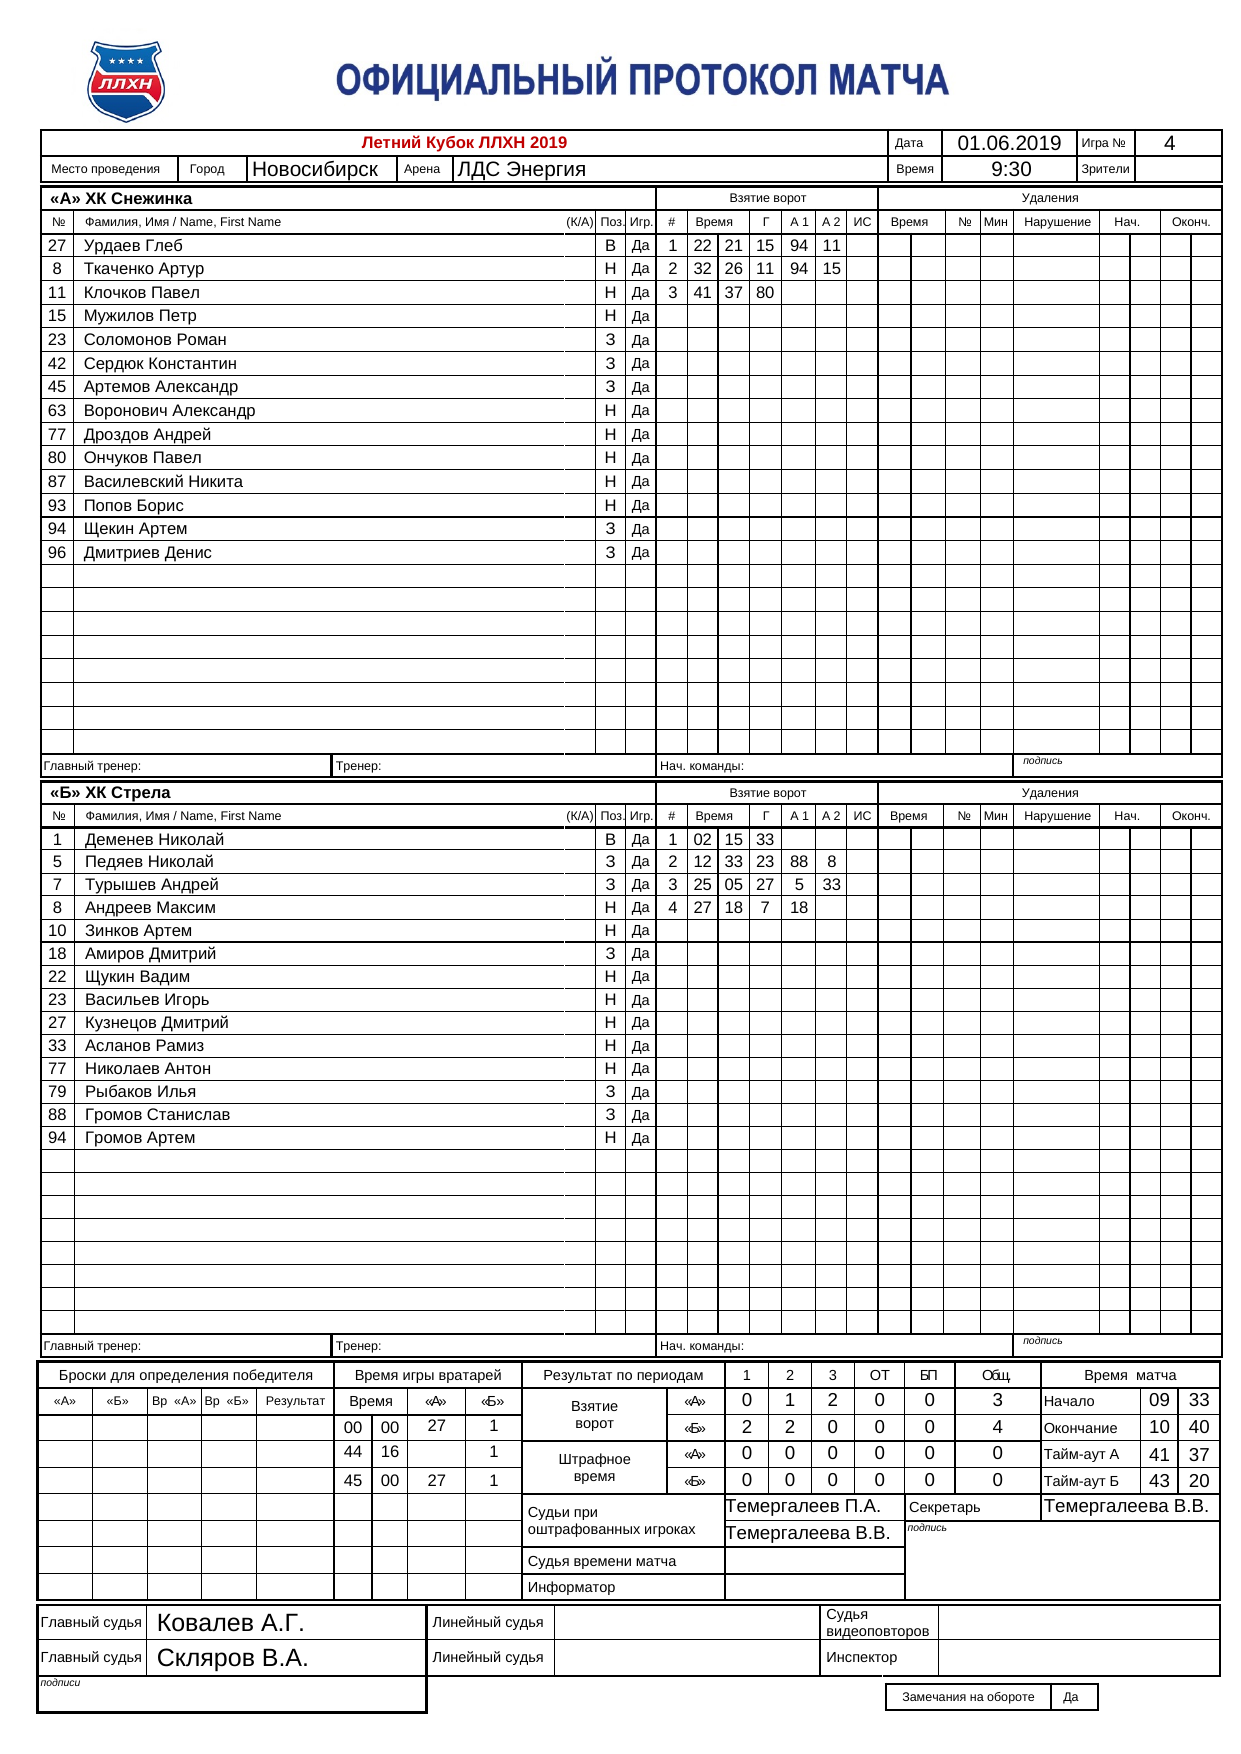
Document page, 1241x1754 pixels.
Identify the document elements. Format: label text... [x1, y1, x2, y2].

table_cell [912, 989, 943, 1011]
table_cell [719, 1150, 749, 1172]
table_cell Да [626, 446, 655, 469]
table_cell [565, 966, 595, 987]
table_cell [657, 1242, 687, 1264]
table_cell Н [596, 1127, 625, 1149]
table_cell [726, 1548, 904, 1573]
table_cell [657, 470, 687, 493]
table_cell [1131, 1081, 1160, 1103]
table_header Удаления [879, 783, 1221, 803]
table_cell [596, 1242, 625, 1264]
table_cell 9:30 [943, 157, 1076, 181]
table_cell [565, 494, 595, 516]
table_cell [1192, 683, 1221, 706]
table_cell [74, 612, 564, 634]
table_cell [1192, 989, 1221, 1011]
table_cell Васильев Игорь [75, 989, 564, 1011]
table_cell Щекин Артем [74, 518, 564, 540]
table_cell № [42, 805, 74, 826]
table_cell 27 [750, 874, 781, 895]
table_cell [847, 541, 877, 564]
table_cell Н [596, 446, 625, 469]
table_cell [1192, 1288, 1221, 1310]
table_cell [719, 1242, 749, 1264]
table_cell [847, 943, 877, 964]
table_cell [1192, 850, 1221, 872]
table_cell [946, 305, 980, 327]
table_cell [565, 541, 595, 564]
table_cell [782, 565, 815, 587]
table_cell [750, 920, 781, 941]
table_cell [1014, 1081, 1099, 1103]
table_cell [879, 1242, 910, 1264]
table_cell [688, 1242, 717, 1264]
table_cell [1192, 518, 1221, 540]
table_header «А» ХК Снежинка [42, 188, 655, 209]
table_cell [1131, 352, 1160, 374]
table_cell [912, 541, 945, 564]
table_cell [75, 1196, 564, 1218]
table_cell [847, 470, 877, 493]
table_cell Да [626, 470, 655, 493]
table_cell [1100, 989, 1129, 1011]
table_cell [847, 1127, 877, 1149]
table_cell [944, 1081, 980, 1103]
table_cell [946, 281, 980, 303]
table_cell [816, 1058, 846, 1079]
table_cell № [944, 805, 980, 826]
table_cell [42, 707, 73, 729]
table_cell [719, 1173, 749, 1195]
table_cell [335, 1494, 371, 1520]
table_cell Судья времени матча [523, 1548, 724, 1573]
table_cell [719, 1311, 749, 1333]
table_cell [1014, 1196, 1099, 1218]
table_cell 12 [688, 850, 717, 872]
table_cell [847, 305, 877, 327]
table_cell [719, 1127, 749, 1149]
table_cell [879, 588, 910, 611]
table_cell Да [626, 494, 655, 516]
table_cell [1161, 494, 1190, 516]
table_cell [1161, 1173, 1190, 1195]
table_cell [944, 966, 980, 987]
table_cell [816, 1081, 846, 1103]
table_cell [93, 1574, 147, 1599]
table_cell [912, 659, 945, 682]
table_cell [74, 707, 564, 729]
table_cell [688, 518, 717, 540]
table_cell [657, 1173, 687, 1195]
table_cell [782, 305, 815, 327]
table_cell № [42, 211, 73, 233]
table_cell [981, 1219, 1013, 1241]
table_cell [847, 1081, 877, 1103]
table_cell [879, 352, 910, 374]
table_cell [946, 328, 980, 351]
table_cell [657, 989, 687, 1011]
table_cell Да [626, 328, 655, 351]
table_cell [1014, 1311, 1099, 1333]
table_cell [944, 1058, 980, 1079]
table_cell [1014, 659, 1099, 682]
table_cell 0 [726, 1442, 768, 1467]
table_cell [847, 399, 877, 422]
table_cell [879, 399, 910, 422]
table_cell [657, 1150, 687, 1172]
table_cell [657, 1219, 687, 1241]
table_cell 0 [769, 1468, 811, 1493]
table_cell [912, 943, 943, 964]
table_cell [719, 423, 749, 445]
table_cell [626, 707, 655, 729]
table_cell [1192, 257, 1221, 280]
table_cell 79 [42, 1081, 74, 1103]
table_cell 33 [1179, 1389, 1219, 1413]
table_cell [1014, 730, 1099, 753]
table_cell [782, 470, 815, 493]
table_cell [1161, 1311, 1190, 1333]
table_cell [1131, 328, 1160, 351]
table_cell Да [626, 874, 655, 895]
table_cell 1 [769, 1389, 811, 1413]
table_cell 23 [42, 328, 73, 351]
table_cell 4 [956, 1415, 1040, 1440]
table_cell 32 [688, 257, 717, 280]
table_cell [944, 1196, 980, 1218]
table_cell [847, 683, 877, 706]
table_cell Дмитриев Денис [74, 541, 564, 564]
table_cell [42, 612, 73, 634]
table_cell [1192, 829, 1221, 849]
table_cell [1131, 1150, 1160, 1172]
table_cell [39, 1441, 92, 1467]
table_cell [1192, 636, 1221, 658]
table_cell [1100, 257, 1129, 280]
table_cell [688, 1127, 717, 1149]
table_cell [596, 588, 625, 611]
table_cell [912, 1196, 943, 1218]
table_cell [1131, 446, 1160, 469]
table_cell [626, 1173, 655, 1195]
table_cell [816, 1288, 846, 1310]
table_cell [466, 1547, 521, 1573]
table_cell [42, 588, 73, 611]
table_cell 18 [42, 943, 74, 964]
table_cell 93 [42, 494, 73, 516]
table_cell [981, 1288, 1013, 1310]
table_cell [981, 989, 1013, 1011]
table_cell Да [626, 829, 655, 849]
table_cell [1131, 1242, 1160, 1264]
table_cell Мин [981, 211, 1013, 233]
table_cell [750, 1150, 781, 1172]
table_cell [981, 399, 1013, 422]
table_cell [1192, 1265, 1221, 1287]
table_cell [912, 850, 943, 872]
table_cell [657, 1288, 687, 1310]
table_cell [719, 636, 749, 658]
table_cell [981, 470, 1013, 493]
table_cell [1161, 423, 1190, 445]
table_cell [657, 659, 687, 682]
table_cell 94 [782, 235, 815, 256]
table_cell [981, 874, 1013, 895]
table_cell Игр. [626, 211, 655, 233]
table_cell [879, 943, 910, 964]
table_cell [148, 1547, 201, 1573]
table_cell [1131, 874, 1160, 895]
table_cell Соломонов Роман [74, 328, 564, 351]
table_cell [1131, 989, 1160, 1011]
table_cell [1100, 541, 1129, 564]
table_cell [565, 423, 595, 445]
table_cell [1100, 235, 1129, 256]
table_cell [688, 352, 717, 374]
table_cell [912, 423, 945, 445]
table_cell [1014, 707, 1099, 729]
table_cell [657, 1058, 687, 1079]
table_cell [847, 1265, 877, 1287]
table_cell [981, 1081, 1013, 1103]
table_cell 7 [42, 874, 74, 895]
table_cell 00 [373, 1416, 407, 1440]
table_cell 21 [719, 235, 749, 256]
table_cell [1100, 1012, 1129, 1033]
table_cell [782, 352, 815, 374]
table_cell [816, 470, 846, 493]
table_cell 1 [466, 1416, 521, 1440]
table_cell [912, 1242, 943, 1264]
table_cell [912, 305, 945, 327]
table_cell [596, 659, 625, 682]
table_cell 0 [905, 1389, 954, 1413]
table_cell [981, 1127, 1013, 1149]
table_cell [981, 1035, 1013, 1057]
table_cell [1131, 305, 1160, 327]
table_cell [847, 1219, 877, 1241]
table_cell Да [626, 850, 655, 872]
table_cell [1161, 943, 1190, 964]
table_cell [750, 1265, 781, 1287]
table_cell [1131, 636, 1160, 658]
table_cell [1100, 1150, 1129, 1172]
table_cell 27 [42, 1012, 74, 1033]
table_cell З [596, 850, 625, 872]
table_cell [782, 1012, 815, 1033]
table_cell [1100, 1081, 1129, 1103]
table_cell [657, 966, 687, 987]
table_cell [565, 376, 595, 398]
table_cell [719, 943, 749, 964]
table_cell [1161, 966, 1190, 987]
table_cell [39, 1521, 92, 1546]
table_cell [879, 683, 910, 706]
table_cell «Б » [466, 1389, 521, 1413]
table_cell [1014, 1265, 1099, 1287]
table_cell Оконч. [1161, 805, 1221, 826]
table_cell 2 [657, 257, 687, 280]
table_cell [555, 1606, 819, 1639]
table_cell [750, 1173, 781, 1195]
table_cell [946, 494, 980, 516]
table_cell [782, 518, 815, 540]
table_cell [1131, 281, 1160, 303]
table_cell [946, 446, 980, 469]
table_cell [1192, 966, 1221, 987]
table_cell [565, 235, 595, 256]
table_cell [408, 1574, 465, 1599]
table_cell [1192, 1104, 1221, 1126]
table_cell [1014, 1012, 1099, 1033]
table_cell 37 [1179, 1441, 1219, 1467]
table_cell [750, 1035, 781, 1057]
table_cell Штрафное время [523, 1442, 666, 1493]
table_cell [408, 1494, 465, 1520]
table_cell [1161, 683, 1190, 706]
table_cell [1014, 352, 1099, 374]
table_cell Н [596, 470, 625, 493]
table_cell [565, 257, 595, 280]
table_cell [782, 1288, 815, 1310]
table_cell [847, 494, 877, 516]
table_cell [657, 707, 687, 729]
table_cell [981, 659, 1013, 682]
table_cell [1161, 1104, 1190, 1126]
table_cell [1014, 1035, 1099, 1057]
table_cell [626, 1288, 655, 1310]
table_cell [847, 1288, 877, 1310]
table_cell [93, 1416, 147, 1440]
table_cell [1131, 565, 1160, 587]
table_cell [148, 1574, 201, 1599]
table_cell [782, 399, 815, 422]
table_cell [847, 1196, 877, 1218]
table_cell [782, 494, 815, 516]
table_cell [981, 257, 1013, 280]
table_cell [879, 1035, 910, 1057]
table_cell Темергалеева В.В. [1042, 1495, 1219, 1520]
table_cell 94 [782, 257, 815, 280]
table_cell [944, 829, 980, 849]
table_cell Н [596, 257, 625, 280]
table_cell [912, 281, 945, 303]
table_cell 23 [42, 989, 74, 1011]
table_cell [39, 1494, 92, 1520]
table_cell [719, 1104, 749, 1126]
table_cell «А» [408, 1389, 465, 1413]
table_cell [657, 494, 687, 516]
table_cell [565, 470, 595, 493]
table_cell «А» [668, 1442, 724, 1467]
table_cell [981, 352, 1013, 374]
table_cell [1161, 518, 1190, 540]
table_cell Да [626, 1127, 655, 1149]
table_cell [750, 707, 781, 729]
table_cell [1100, 1035, 1129, 1057]
table_cell [981, 966, 1013, 987]
table_cell Сердюк Константин [74, 352, 564, 374]
table_cell 44 [335, 1441, 371, 1467]
table_cell [1161, 565, 1190, 587]
table_cell [75, 1150, 564, 1172]
table_header Время игры вратарей [335, 1363, 521, 1387]
table_cell [1192, 305, 1221, 327]
table_cell Да [626, 235, 655, 256]
table_cell [1131, 541, 1160, 564]
table_cell [816, 1150, 846, 1172]
table_cell Вр «Б» [202, 1389, 256, 1413]
table_cell [816, 281, 846, 303]
table_cell [847, 874, 877, 895]
table_cell [373, 1547, 407, 1573]
table_cell 3 [657, 874, 687, 895]
table_cell [782, 1173, 815, 1195]
table_cell [750, 730, 781, 753]
table_cell [782, 376, 815, 398]
table_cell 23 [750, 850, 781, 872]
table_cell 0 [812, 1468, 854, 1493]
table_cell подпись [906, 1522, 1219, 1599]
table_cell 45 [335, 1468, 371, 1493]
table_cell 1 [657, 829, 687, 849]
table_cell 33 [750, 829, 781, 849]
table_cell 15 [750, 235, 781, 256]
table_cell [565, 1127, 595, 1149]
table_cell 77 [42, 423, 73, 445]
table_cell [657, 636, 687, 658]
table_cell [946, 588, 980, 611]
table_cell «А» [39, 1389, 92, 1413]
picture [5, 28, 1179, 129]
table_cell [719, 588, 749, 611]
table_cell [981, 235, 1013, 256]
table_cell [944, 1173, 980, 1195]
table_cell [1014, 305, 1099, 327]
table_cell 0 [905, 1468, 954, 1493]
table_cell [719, 565, 749, 587]
table_cell [1100, 305, 1129, 327]
table_cell [981, 1012, 1013, 1033]
table_cell [981, 305, 1013, 327]
table_cell [75, 1219, 564, 1241]
table_cell [981, 446, 1013, 469]
table_cell [944, 1150, 980, 1172]
table_cell 16 [373, 1441, 407, 1467]
table_cell [39, 1468, 92, 1493]
table_cell [816, 1265, 846, 1287]
table_cell [750, 1127, 781, 1149]
table_cell [847, 423, 877, 445]
table_cell ЛДС Энергия [454, 157, 887, 181]
table_cell [1100, 446, 1129, 469]
table_cell [657, 399, 687, 422]
table_cell [688, 494, 717, 516]
table_cell [1161, 1265, 1190, 1287]
table_cell [719, 1035, 749, 1057]
table_cell [912, 920, 943, 941]
table_cell [719, 494, 749, 516]
table_cell [847, 850, 877, 872]
table_cell [148, 1468, 201, 1493]
table_cell [74, 636, 564, 658]
table_cell [912, 730, 945, 753]
table_cell [565, 850, 595, 872]
table_cell [596, 1173, 625, 1195]
table_cell [42, 1150, 74, 1172]
table_cell [1131, 730, 1160, 753]
table_cell Н [596, 989, 625, 1011]
table_cell [816, 683, 846, 706]
table_cell [1014, 518, 1099, 540]
table_cell 3 [956, 1389, 1040, 1413]
table_cell [946, 352, 980, 374]
table_cell [1014, 446, 1099, 469]
table_cell [565, 730, 595, 753]
table_cell [42, 683, 73, 706]
table_cell [879, 636, 910, 658]
table_cell [657, 730, 687, 753]
table_cell 20 [1179, 1468, 1219, 1493]
table_cell [782, 446, 815, 469]
table_cell [1100, 588, 1129, 611]
table_cell 0 [812, 1442, 854, 1467]
table_cell [626, 1150, 655, 1172]
table_cell [428, 1677, 882, 1711]
table_cell 10 [1141, 1415, 1177, 1440]
table_header Замечания на обороте [887, 1685, 1050, 1709]
table_header 1 [726, 1363, 768, 1387]
table_cell [1131, 376, 1160, 398]
table_header Броски для определения победителя [39, 1363, 333, 1387]
table_cell [1100, 1219, 1129, 1241]
table_cell [944, 850, 980, 872]
table_cell [1100, 1058, 1129, 1079]
table_cell [879, 1265, 910, 1287]
table_cell [782, 1081, 815, 1103]
table_cell [1161, 235, 1190, 256]
table_cell ИС [847, 805, 877, 826]
table_cell Игр. [626, 805, 655, 826]
table_cell [816, 352, 846, 374]
table_cell [626, 683, 655, 706]
table_cell Время [335, 1389, 407, 1413]
table_cell [816, 1219, 846, 1241]
table_cell [750, 1104, 781, 1126]
table_cell 0 [726, 1389, 768, 1413]
table_cell 87 [42, 470, 73, 493]
table_cell [782, 541, 815, 564]
table_cell [1192, 874, 1221, 895]
table_cell Да [626, 541, 655, 564]
table_cell [626, 636, 655, 658]
table_cell [626, 1265, 655, 1287]
table_cell [981, 423, 1013, 445]
table_cell [879, 896, 910, 918]
table_cell [42, 1173, 74, 1195]
table_cell Главный судья [39, 1606, 146, 1639]
table_cell [1100, 1104, 1129, 1126]
table_cell [202, 1521, 256, 1546]
table_cell [847, 588, 877, 611]
table_cell [1192, 1058, 1221, 1079]
table_cell # [657, 211, 687, 233]
table_cell [93, 1547, 147, 1573]
table_cell [981, 612, 1013, 634]
table_cell [688, 730, 717, 753]
table_cell [981, 281, 1013, 303]
table_cell [565, 281, 595, 303]
table_cell [879, 1012, 910, 1033]
table_cell [1161, 352, 1190, 374]
table_cell [626, 612, 655, 634]
table_cell [782, 1150, 815, 1172]
table_cell [847, 446, 877, 469]
table_cell 1 [42, 829, 74, 849]
table_cell [1192, 1242, 1221, 1264]
table_cell [1131, 707, 1160, 729]
table_cell [944, 1288, 980, 1310]
table_cell [912, 829, 943, 849]
table_cell [565, 989, 595, 1011]
table_cell Артемов Александр [74, 376, 564, 398]
table_cell «Б» [668, 1415, 724, 1440]
table_cell Громов Станислав [75, 1104, 564, 1126]
table_cell [688, 1104, 717, 1126]
table_cell [565, 399, 595, 422]
table_cell З [596, 541, 625, 564]
table_cell Г [750, 805, 781, 826]
table_cell [946, 612, 980, 634]
table_cell Да [626, 352, 655, 374]
table_cell Инспектор [821, 1640, 938, 1675]
table_cell [912, 1288, 943, 1310]
table_cell [816, 541, 846, 564]
table_cell 1 [466, 1468, 521, 1493]
table_cell [879, 1173, 910, 1195]
table_cell [1100, 1127, 1129, 1149]
table_cell [912, 494, 945, 516]
table_cell [1100, 920, 1129, 941]
table_cell [782, 943, 815, 964]
table_cell [816, 328, 846, 351]
table_cell [750, 989, 781, 1011]
table_cell [373, 1521, 407, 1546]
table_cell [816, 565, 846, 587]
table_cell [1192, 281, 1221, 303]
table_cell [912, 1150, 943, 1172]
table_cell [782, 966, 815, 987]
table_cell 0 [726, 1468, 768, 1493]
table_cell [596, 1288, 625, 1310]
table_cell Да [626, 920, 655, 941]
table_cell [1161, 896, 1190, 918]
table_cell [1014, 1150, 1099, 1172]
table_cell [1014, 636, 1099, 658]
table_cell [944, 989, 980, 1011]
table_cell [688, 470, 717, 493]
table_cell [879, 829, 910, 849]
table_header «Б» ХК Стрела [42, 783, 655, 803]
table_cell [816, 659, 846, 682]
table_cell [939, 1606, 1219, 1639]
table_cell [946, 565, 980, 587]
table_cell [565, 612, 595, 634]
table_cell [816, 612, 846, 634]
table_cell [750, 1219, 781, 1241]
table_cell [1131, 1288, 1160, 1310]
table_cell [1161, 281, 1190, 303]
table_cell [847, 896, 877, 918]
table_cell [1100, 683, 1129, 706]
table_cell [1192, 1127, 1221, 1149]
table_cell [782, 683, 815, 706]
table_cell [1161, 659, 1190, 682]
table_cell [847, 659, 877, 682]
table_cell [565, 1058, 595, 1079]
table_cell [946, 541, 980, 564]
table_cell [1014, 683, 1099, 706]
table_cell [565, 829, 595, 849]
table_cell Время [879, 211, 945, 233]
table_cell [565, 1219, 595, 1241]
table_cell 27 [408, 1468, 465, 1493]
table_cell Г [750, 211, 781, 233]
table_cell [1131, 399, 1160, 422]
table_cell [816, 446, 846, 469]
table_cell [1100, 328, 1129, 351]
table_cell Время [688, 211, 749, 233]
table_cell [1014, 470, 1099, 493]
table_cell [879, 1288, 910, 1310]
table_cell [1161, 446, 1190, 469]
table_cell [688, 565, 717, 587]
table_cell [657, 612, 687, 634]
table_cell [750, 1288, 781, 1310]
table_cell [75, 1173, 564, 1195]
table_cell [879, 989, 910, 1011]
table_cell 94 [42, 518, 73, 540]
table_cell [782, 1242, 815, 1264]
table_cell [816, 730, 846, 753]
table_cell «А» [668, 1389, 724, 1413]
table_cell [946, 659, 980, 682]
table_cell [816, 966, 846, 987]
table_cell [1192, 1196, 1221, 1218]
table_cell [847, 281, 877, 303]
table_cell [688, 446, 717, 469]
table_cell 0 [956, 1442, 1040, 1467]
table_cell Да [626, 281, 655, 303]
table_cell [879, 874, 910, 895]
table_cell [1131, 470, 1160, 493]
table_cell [847, 730, 877, 753]
table_cell [847, 1150, 877, 1172]
table_cell Нарушение [1014, 211, 1099, 233]
table_cell [944, 1035, 980, 1057]
table_header Взятие ворот [657, 783, 877, 803]
table_cell [42, 1311, 74, 1333]
table_cell № [946, 211, 980, 233]
table_cell 11 [42, 281, 73, 303]
table_cell Место проведения [42, 157, 177, 181]
table_cell [750, 541, 781, 564]
table_cell [1100, 850, 1129, 872]
table_cell [657, 518, 687, 540]
table_cell [93, 1521, 147, 1546]
table_cell [596, 636, 625, 658]
table_cell «Б» [93, 1389, 147, 1413]
table_cell [1100, 470, 1129, 493]
table_cell [657, 1081, 687, 1103]
table_cell [688, 1173, 717, 1195]
table_cell 80 [42, 446, 73, 469]
table_cell [1100, 1311, 1129, 1333]
table_cell [939, 1640, 1219, 1675]
table_cell [657, 376, 687, 398]
table_cell Клочков Павел [74, 281, 564, 303]
table_cell [750, 1242, 781, 1264]
table_cell [657, 541, 687, 564]
table_cell [912, 612, 945, 634]
table_cell [847, 636, 877, 658]
table_cell [408, 1441, 465, 1467]
table_cell [719, 1265, 749, 1287]
table_cell [657, 565, 687, 587]
table_cell [373, 1574, 407, 1599]
table_cell [1192, 588, 1221, 611]
table_cell [782, 1104, 815, 1126]
table_cell Нач. [1100, 211, 1160, 233]
table_cell [1192, 1035, 1221, 1057]
table_cell 15 [816, 257, 846, 280]
table_cell Нарушение [1014, 805, 1099, 826]
table_cell [1192, 399, 1221, 422]
table_cell 1 [657, 235, 687, 256]
table_cell [912, 1104, 943, 1126]
table_cell Педяев Николай [75, 850, 564, 872]
table_cell [944, 943, 980, 964]
table_cell [1192, 1173, 1221, 1195]
table_cell 00 [373, 1468, 407, 1493]
table_cell [816, 494, 846, 516]
table_cell [657, 1311, 687, 1333]
table_cell [373, 1494, 407, 1520]
table_cell [912, 1311, 943, 1333]
table_cell [912, 588, 945, 611]
table_cell [565, 1288, 595, 1310]
table_cell [657, 1012, 687, 1033]
table_cell [816, 707, 846, 729]
table_cell [1100, 423, 1129, 445]
table_cell Ончуков Павел [74, 446, 564, 469]
table_cell [782, 1035, 815, 1057]
table_cell [257, 1468, 333, 1493]
table_cell [750, 636, 781, 658]
table_cell Н [596, 281, 625, 303]
table_cell Фамилия, Имя / Name, First Name [74, 211, 565, 233]
table_cell [912, 1173, 943, 1195]
table_cell [1131, 1311, 1160, 1333]
table_cell [719, 1058, 749, 1079]
table_cell [1131, 1035, 1160, 1057]
table_cell [688, 1081, 717, 1103]
table_cell [912, 399, 945, 422]
table_cell [93, 1494, 147, 1520]
table_cell [847, 989, 877, 1011]
table_cell [816, 896, 846, 918]
table_cell 77 [42, 1058, 74, 1079]
table_cell [688, 707, 717, 729]
table_cell [847, 707, 877, 729]
table_cell [688, 659, 717, 682]
table_cell [1100, 966, 1129, 987]
table_cell Скляров В.А. [147, 1640, 425, 1675]
table_cell [555, 1640, 819, 1675]
table_cell [719, 518, 749, 540]
table_cell Нач. команды: [657, 1335, 1012, 1356]
table_cell [912, 376, 945, 398]
table_cell [847, 920, 877, 941]
table_cell [847, 257, 877, 280]
table_cell [1192, 470, 1221, 493]
table_cell Поз. [596, 805, 625, 826]
table_cell Да [626, 1081, 655, 1103]
table_cell [1161, 1288, 1190, 1310]
table_cell Асланов Рамиз [75, 1035, 564, 1057]
table_cell [981, 1265, 1013, 1287]
table_cell [1131, 920, 1160, 941]
table_cell [1192, 659, 1221, 682]
table_cell [93, 1468, 147, 1493]
table_cell Время [688, 805, 749, 826]
table_cell [912, 328, 945, 351]
table_cell [719, 659, 749, 682]
table_cell [626, 588, 655, 611]
table_cell [1161, 541, 1190, 564]
table_cell 27 [688, 896, 717, 918]
table_cell 37 [719, 281, 749, 303]
table_cell [202, 1468, 256, 1493]
table_cell [879, 1219, 910, 1241]
table_cell [565, 565, 595, 587]
table_cell [1192, 541, 1221, 564]
table_header Удаления [879, 188, 1221, 209]
table_cell [42, 730, 73, 753]
table_cell [1014, 1242, 1099, 1264]
table_cell [750, 943, 781, 964]
table_cell [1014, 989, 1099, 1011]
table_cell [1192, 920, 1221, 941]
table_cell [981, 943, 1013, 964]
table_cell Главный тренер: [42, 755, 330, 776]
table_cell В [596, 235, 625, 256]
table_cell [719, 730, 749, 753]
table_cell [912, 1081, 943, 1103]
table_cell [1192, 446, 1221, 469]
table_cell [202, 1547, 256, 1573]
table_cell [981, 896, 1013, 918]
table_cell Воронович Александр [74, 399, 564, 422]
table_cell [912, 470, 945, 493]
table_cell [1192, 896, 1221, 918]
table_cell [879, 305, 910, 327]
table_cell [1014, 874, 1099, 895]
table_cell 88 [42, 1104, 74, 1126]
table_cell [1014, 257, 1099, 280]
table_cell [1100, 1288, 1129, 1310]
table_cell [879, 1311, 910, 1333]
table_cell [750, 683, 781, 706]
table_cell Тренер: [333, 1335, 655, 1356]
table_cell [1161, 1035, 1190, 1057]
table_cell [596, 1196, 625, 1218]
table_cell [1131, 896, 1160, 918]
table_cell [912, 896, 943, 918]
table_cell [726, 1575, 904, 1599]
table_cell 25 [688, 874, 717, 895]
table_cell [1100, 518, 1129, 540]
table_cell Да [626, 1035, 655, 1057]
table_cell [1014, 1127, 1099, 1149]
table_cell [565, 1104, 595, 1126]
table_cell [1161, 920, 1190, 941]
table_cell [565, 920, 595, 941]
table_cell 0 [855, 1442, 904, 1467]
table_cell Судья видеоповторов [821, 1606, 938, 1639]
table_header ОТ [855, 1363, 904, 1387]
table_cell [1100, 494, 1129, 516]
table_cell [42, 636, 73, 658]
table_cell Окончание [1042, 1415, 1140, 1440]
table_cell [1161, 874, 1190, 895]
table_cell [879, 1150, 910, 1172]
table_cell [879, 518, 910, 540]
table_cell [816, 1173, 846, 1195]
table_cell [782, 281, 815, 303]
table_cell [847, 235, 877, 256]
table_cell [879, 470, 910, 493]
table_cell 94 [42, 1127, 74, 1149]
table_cell [1014, 1104, 1099, 1126]
table_cell [1161, 399, 1190, 422]
table_cell [946, 376, 980, 398]
table_cell [879, 328, 910, 351]
table_cell [1161, 1058, 1190, 1079]
table_header Летний Кубок ЛЛХН 2019 [42, 131, 887, 155]
table_cell [42, 1196, 74, 1218]
table_cell [719, 612, 749, 634]
table_cell Да [626, 257, 655, 280]
table_cell [1192, 612, 1221, 634]
table_cell [596, 1265, 625, 1287]
table_cell 0 [855, 1389, 904, 1413]
table_cell [657, 446, 687, 469]
table_cell [946, 470, 980, 493]
table_cell [1192, 1311, 1221, 1333]
table_cell [1100, 1265, 1129, 1287]
table_cell [719, 328, 749, 351]
table_cell [750, 305, 781, 327]
table_cell [946, 518, 980, 540]
table_cell [688, 376, 717, 398]
table_cell [1100, 730, 1129, 753]
table_cell [782, 1127, 815, 1149]
table_cell [912, 1035, 943, 1057]
table_cell [596, 683, 625, 706]
table_cell [202, 1574, 256, 1599]
table_cell [1014, 1288, 1099, 1310]
table_cell 0 [855, 1415, 904, 1440]
table_cell [42, 1242, 74, 1264]
table_cell [657, 352, 687, 374]
table_cell [944, 1104, 980, 1126]
table_cell [912, 683, 945, 706]
table_cell [148, 1416, 201, 1440]
table_cell «Б» [668, 1468, 724, 1493]
table_cell [1131, 494, 1160, 516]
table_cell [847, 612, 877, 634]
table_cell [944, 1242, 980, 1264]
table_cell Амиров Дмитрий [75, 943, 564, 964]
table_cell [879, 1127, 910, 1149]
table_cell [257, 1494, 333, 1520]
table_cell 11 [750, 257, 781, 280]
table_cell [1100, 659, 1129, 682]
table_cell Нач. [1100, 805, 1160, 826]
table_cell [688, 1219, 717, 1241]
table_cell [816, 399, 846, 422]
table_cell Ткаченко Артур [74, 257, 564, 280]
table_cell [981, 1104, 1013, 1126]
table_cell Да [626, 399, 655, 422]
table_cell [657, 943, 687, 964]
table_cell [879, 707, 910, 729]
table_cell [1161, 612, 1190, 634]
table_cell [981, 588, 1013, 611]
table_cell [657, 1265, 687, 1287]
table_cell [1161, 850, 1190, 872]
table_cell [944, 1219, 980, 1241]
table_cell [1131, 588, 1160, 611]
table_header 4 [1136, 131, 1221, 155]
table_cell [719, 1219, 749, 1241]
table_cell Василевский Никита [74, 470, 564, 493]
table_cell [688, 1196, 717, 1218]
table_cell [847, 1058, 877, 1079]
table_cell [1014, 235, 1099, 256]
table_cell Н [596, 1012, 625, 1033]
table_cell [879, 494, 910, 516]
table_cell [816, 423, 846, 445]
table_cell Громов Артем [75, 1127, 564, 1149]
table_cell Да [626, 1104, 655, 1126]
table_cell [816, 1127, 846, 1149]
table_cell [1192, 494, 1221, 516]
table_cell Н [596, 920, 625, 941]
table_cell [565, 518, 595, 540]
table_cell [1014, 896, 1099, 918]
table_cell [816, 829, 846, 849]
table_cell [719, 1012, 749, 1033]
table_header 2 [769, 1363, 811, 1387]
table_cell [981, 376, 1013, 398]
table_cell [565, 1196, 595, 1218]
table_cell [1131, 257, 1160, 280]
table_cell [202, 1441, 256, 1467]
table_cell [946, 235, 980, 256]
table_cell [626, 730, 655, 753]
table_cell [688, 1265, 717, 1287]
table_cell [750, 1081, 781, 1103]
table_cell [847, 829, 877, 849]
table_cell [847, 1104, 877, 1126]
table_cell [565, 446, 595, 469]
table_cell [719, 352, 749, 374]
table_cell [596, 1219, 625, 1241]
table_cell Новосибирск [248, 157, 396, 181]
table_cell [879, 565, 910, 587]
table_cell [39, 1574, 92, 1599]
table_cell [688, 1311, 717, 1333]
table_cell [1161, 829, 1190, 849]
table_cell Н [596, 423, 625, 445]
table_cell 10 [42, 920, 74, 941]
table_cell [74, 659, 564, 682]
table_header Результат по периодам [523, 1363, 724, 1387]
table_cell [688, 683, 717, 706]
table_cell [719, 966, 749, 987]
table_cell Деменев Николай [75, 829, 564, 849]
table_cell Главный судья [39, 1640, 146, 1675]
table_cell [1131, 659, 1160, 682]
table_cell 40 [1179, 1415, 1219, 1440]
table_cell Арена [398, 157, 452, 181]
table_cell [719, 989, 749, 1011]
table_cell [1161, 1012, 1190, 1033]
table_cell [719, 541, 749, 564]
table_cell [565, 352, 595, 374]
table_cell [626, 1219, 655, 1241]
table_cell [1161, 1127, 1190, 1149]
table_cell [946, 636, 980, 658]
table_cell [946, 707, 980, 729]
table_cell Ковалев А.Г. [147, 1606, 425, 1639]
table_cell [1161, 1219, 1190, 1241]
table_cell [626, 1196, 655, 1218]
table_cell [688, 636, 717, 658]
table_cell 7 [750, 896, 781, 918]
table_cell [596, 1311, 625, 1333]
table_cell 63 [42, 399, 73, 422]
table_cell А 2 [816, 805, 846, 826]
table_cell [42, 1288, 74, 1310]
table_cell [879, 235, 910, 256]
table_cell [912, 518, 945, 540]
table_cell [565, 1173, 595, 1195]
table_cell [565, 707, 595, 729]
table_cell З [596, 1104, 625, 1126]
table_cell [981, 1058, 1013, 1079]
table_cell [782, 730, 815, 753]
table_cell [782, 659, 815, 682]
table_cell подпись [1014, 755, 1221, 776]
table_cell [1100, 1196, 1129, 1218]
table_cell 45 [42, 376, 73, 398]
table_cell Главный тренер: [42, 1335, 330, 1356]
table_cell [750, 1012, 781, 1033]
table_cell [782, 1196, 815, 1218]
table_cell [944, 874, 980, 895]
table_cell [1100, 636, 1129, 658]
table_cell [944, 920, 980, 941]
table_cell 33 [719, 850, 749, 872]
table_cell [626, 1311, 655, 1333]
table_cell [946, 730, 980, 753]
table_cell [596, 1150, 625, 1172]
table_cell [75, 1311, 564, 1333]
table_cell Темергалеева В.В. [726, 1521, 904, 1546]
table_cell [719, 920, 749, 941]
table_cell [981, 565, 1013, 587]
table_cell [1014, 829, 1099, 849]
table_cell [912, 1012, 943, 1033]
table_cell [879, 1104, 910, 1126]
table_cell подпись [1014, 1335, 1221, 1356]
table_cell [688, 1288, 717, 1310]
table_cell Темергалеев П.А. [726, 1495, 904, 1520]
table_cell [816, 588, 846, 611]
table_cell (К/А) [565, 805, 595, 826]
table_cell [816, 989, 846, 1011]
table_cell [750, 399, 781, 422]
table_cell 41 [1141, 1441, 1177, 1467]
table_cell [93, 1441, 147, 1467]
table_cell [257, 1441, 333, 1467]
table_cell [1131, 612, 1160, 634]
table_cell [879, 966, 910, 987]
table_cell [257, 1521, 333, 1546]
table_cell 27 [42, 235, 73, 256]
table_cell Н [596, 896, 625, 918]
table_cell [1161, 1081, 1190, 1103]
table_cell [816, 1035, 846, 1057]
table_cell [981, 1150, 1013, 1172]
table_cell [42, 1265, 74, 1287]
table_cell Н [596, 305, 625, 327]
table_cell [879, 612, 910, 634]
table_cell [750, 565, 781, 587]
table_cell [75, 1288, 564, 1310]
table_cell [1161, 730, 1190, 753]
table_cell [565, 683, 595, 706]
table_cell 0 [956, 1468, 1040, 1493]
table_cell [847, 376, 877, 398]
table_cell [1161, 588, 1190, 611]
table_cell [257, 1547, 333, 1573]
table_cell [466, 1521, 521, 1546]
table_cell [883, 1677, 1220, 1681]
table_cell [879, 659, 910, 682]
table_cell 22 [688, 235, 717, 256]
table_cell [1131, 850, 1160, 872]
table_cell [1192, 1219, 1221, 1241]
table_cell [565, 1081, 595, 1103]
table_cell [565, 896, 595, 918]
table_cell [596, 707, 625, 729]
table_cell [750, 966, 781, 987]
table_cell [981, 636, 1013, 658]
table_cell [750, 446, 781, 469]
table_cell 00 [335, 1416, 371, 1440]
table_cell [816, 636, 846, 658]
table_cell 5 [42, 850, 74, 872]
table_cell З [596, 518, 625, 540]
table_cell [879, 376, 910, 398]
table_cell [1131, 1265, 1160, 1287]
table_cell [1131, 423, 1160, 445]
table_cell [1100, 707, 1129, 729]
table_cell Время [879, 805, 943, 826]
table_cell [657, 305, 687, 327]
table_cell [1014, 281, 1099, 303]
table_cell В [596, 829, 625, 849]
table_cell [688, 423, 717, 445]
table_cell [257, 1416, 333, 1440]
table_cell Кузнецов Дмитрий [75, 1012, 564, 1033]
table_cell [1014, 920, 1099, 941]
table_cell [565, 305, 595, 327]
table_cell 8 [816, 850, 846, 872]
table_cell Время [889, 157, 941, 181]
table_cell Судьи при оштрафованных игроках [523, 1495, 724, 1546]
table_header Да [1052, 1685, 1097, 1709]
table_cell 3 [657, 281, 687, 303]
table_cell [1192, 328, 1221, 351]
table_cell [657, 1196, 687, 1218]
table_cell Да [626, 376, 655, 398]
table_cell [1161, 1196, 1190, 1218]
table_cell [946, 399, 980, 422]
table_cell [816, 920, 846, 941]
table_cell 18 [719, 896, 749, 918]
table_cell [1131, 943, 1160, 964]
table_cell Вр «А» [148, 1389, 201, 1413]
table_cell [1099, 1682, 1220, 1711]
table_cell [1100, 1173, 1129, 1195]
table_cell [1131, 235, 1160, 256]
table_cell [719, 305, 749, 327]
table_cell [1192, 423, 1221, 445]
table_cell [912, 1219, 943, 1241]
table_cell [408, 1547, 465, 1573]
table_header Игра № [1078, 131, 1134, 155]
table_cell Мин [981, 805, 1013, 826]
table_cell [847, 1012, 877, 1033]
table_cell Николаев Антон [75, 1058, 564, 1079]
table_cell А 1 [782, 805, 815, 826]
table_cell [912, 235, 945, 256]
table_cell [719, 376, 749, 398]
table_cell Начало [1042, 1389, 1140, 1413]
table_cell Да [626, 966, 655, 987]
table_cell [981, 328, 1013, 351]
table_cell Андреев Максим [75, 896, 564, 918]
table_cell Линейный судья [428, 1640, 554, 1675]
table_cell [750, 494, 781, 516]
table_cell [1014, 423, 1099, 445]
table_cell [688, 541, 717, 564]
table_cell Н [596, 399, 625, 422]
table_cell [946, 423, 980, 445]
table_cell [1100, 376, 1129, 398]
table_cell [565, 1265, 595, 1287]
table_cell [879, 423, 910, 445]
table_header 01.06.2019 [943, 131, 1076, 155]
table_cell [912, 352, 945, 374]
table_cell Н [596, 1035, 625, 1057]
table_cell [688, 1058, 717, 1079]
table_cell [847, 1173, 877, 1195]
table_cell [782, 707, 815, 729]
table_cell 0 [905, 1442, 954, 1467]
table_cell [750, 1311, 781, 1333]
table_cell Мужилов Петр [74, 305, 564, 327]
table_cell [981, 518, 1013, 540]
table_cell [782, 423, 815, 445]
table_cell [42, 1219, 74, 1241]
table_cell ИС [847, 211, 877, 233]
table_cell [1131, 1219, 1160, 1241]
table_cell [565, 1150, 595, 1172]
table_cell подписи [39, 1677, 425, 1711]
table_cell [944, 1012, 980, 1033]
table_cell [565, 874, 595, 895]
table_cell [688, 588, 717, 611]
table_cell [912, 707, 945, 729]
table_cell [981, 850, 1013, 872]
table_cell [981, 1196, 1013, 1218]
table_cell 05 [719, 874, 749, 895]
table_cell 09 [1141, 1389, 1177, 1413]
table_cell [719, 470, 749, 493]
table_cell Да [626, 423, 655, 445]
table_cell 27 [408, 1416, 465, 1440]
table_cell [847, 352, 877, 374]
table_cell [944, 1265, 980, 1287]
table_cell [750, 328, 781, 351]
table_cell [1131, 1127, 1160, 1149]
table_cell [565, 1311, 595, 1333]
table_cell [719, 1081, 749, 1103]
table_cell [657, 920, 687, 941]
table_cell [981, 1311, 1013, 1333]
table_cell [1014, 399, 1099, 422]
table_cell [782, 1311, 815, 1333]
table_cell 26 [719, 257, 749, 280]
table_cell [565, 588, 595, 611]
table_cell [1192, 943, 1221, 964]
table_cell [782, 989, 815, 1011]
table_cell [912, 446, 945, 469]
table_cell [657, 1127, 687, 1149]
table_cell Рыбаков Илья [75, 1081, 564, 1103]
table_cell [626, 659, 655, 682]
table_cell [912, 636, 945, 658]
table_cell [626, 565, 655, 587]
table_cell [1014, 1058, 1099, 1079]
table_cell 0 [855, 1468, 904, 1493]
table_cell [816, 518, 846, 540]
table_cell [39, 1416, 92, 1440]
table_cell [1014, 565, 1099, 587]
table_cell [1161, 636, 1190, 658]
table_cell Взятие ворот [523, 1389, 666, 1440]
table_cell [565, 636, 595, 658]
table_cell [257, 1574, 333, 1599]
table_cell [1014, 1173, 1099, 1195]
table_cell [565, 1242, 595, 1264]
table_cell [596, 565, 625, 587]
table_cell Фамилия, Имя / Name, First Name [75, 805, 565, 826]
table_cell [750, 376, 781, 398]
table_cell [782, 612, 815, 634]
table_cell Секретарь [906, 1495, 1040, 1520]
table_cell 0 [905, 1415, 954, 1440]
table_cell [1131, 829, 1160, 849]
table_cell [719, 1196, 749, 1218]
table_cell [1131, 518, 1160, 540]
table_cell [1100, 896, 1129, 918]
table_cell [1014, 943, 1099, 964]
table_cell [912, 565, 945, 587]
table_cell 0 [812, 1415, 854, 1440]
table_cell [688, 1012, 717, 1033]
table_cell [1100, 1242, 1129, 1264]
table_cell [148, 1494, 201, 1520]
table_cell [1100, 352, 1129, 374]
table_cell [879, 446, 910, 469]
table_cell 41 [688, 281, 717, 303]
table_cell [1014, 328, 1099, 351]
table_cell З [596, 376, 625, 398]
table_cell [1131, 1104, 1160, 1126]
table_cell [688, 1035, 717, 1057]
table_cell [750, 659, 781, 682]
table_cell [946, 683, 980, 706]
table_cell [879, 850, 910, 872]
table_cell [719, 446, 749, 469]
table_cell [1014, 588, 1099, 611]
table_cell [719, 399, 749, 422]
table_cell 43 [1141, 1468, 1177, 1493]
table_cell [1192, 707, 1221, 729]
table_cell [879, 920, 910, 941]
table_cell Тренер: [333, 755, 655, 776]
table_cell 22 [42, 966, 74, 987]
table_cell А 1 [782, 211, 815, 233]
table_cell [1014, 376, 1099, 398]
table_cell [847, 518, 877, 540]
table_cell [688, 966, 717, 987]
table_cell [1192, 1081, 1221, 1103]
table_cell Урдаев Глеб [74, 235, 564, 256]
table_header Дата [889, 131, 941, 155]
table_cell [1161, 470, 1190, 493]
table_cell 11 [816, 235, 846, 256]
table_cell [565, 1012, 595, 1033]
table_cell [879, 1081, 910, 1103]
table_cell Да [626, 989, 655, 1011]
table_cell Попов Борис [74, 494, 564, 516]
table_cell # [657, 805, 687, 826]
table_cell [688, 989, 717, 1011]
table_cell 96 [42, 541, 73, 564]
table_cell [750, 352, 781, 374]
table_cell [1100, 943, 1129, 964]
table_cell А 2 [816, 211, 846, 233]
table_cell [74, 730, 564, 753]
table_cell [750, 1196, 781, 1218]
table_cell [944, 1311, 980, 1333]
table_cell [202, 1416, 256, 1440]
table_cell [782, 1058, 815, 1079]
table_cell [981, 1242, 1013, 1264]
table_cell З [596, 943, 625, 964]
table_cell [1014, 966, 1099, 987]
table_cell Дроздов Андрей [74, 423, 564, 445]
table_cell [944, 896, 980, 918]
table_cell [847, 565, 877, 587]
table_cell [657, 683, 687, 706]
table_cell [565, 659, 595, 682]
table_cell [148, 1441, 201, 1467]
table_cell [1131, 1173, 1160, 1195]
table_cell [816, 1012, 846, 1033]
table_cell З [596, 874, 625, 895]
table_cell [688, 943, 717, 964]
table_cell [565, 943, 595, 964]
table_cell [816, 1104, 846, 1126]
table_cell Город [179, 157, 246, 181]
table_cell [719, 683, 749, 706]
table_cell Н [596, 1058, 625, 1079]
table_cell Зинков Артем [75, 920, 564, 941]
table_cell [1161, 305, 1190, 327]
table_cell 2 [812, 1389, 854, 1413]
table_cell [1014, 850, 1099, 872]
table_cell [688, 399, 717, 422]
table_cell [719, 707, 749, 729]
table_cell [1161, 376, 1190, 398]
table_cell [688, 305, 717, 327]
table_cell 2 [726, 1415, 768, 1440]
table_cell [657, 328, 687, 351]
table_cell [657, 1035, 687, 1057]
table_cell [657, 1104, 687, 1126]
table_cell [565, 1035, 595, 1057]
table_cell [657, 423, 687, 445]
table_cell 2 [769, 1415, 811, 1440]
table_cell 15 [719, 829, 749, 849]
table_cell [750, 423, 781, 445]
table_cell [782, 588, 815, 611]
table_cell 80 [750, 281, 781, 303]
table_cell [782, 1219, 815, 1241]
table_cell [1131, 1012, 1160, 1033]
table_cell [626, 1242, 655, 1264]
table_cell Да [626, 1012, 655, 1033]
table_cell [565, 328, 595, 351]
table_cell 0 [769, 1442, 811, 1467]
table_cell [981, 730, 1013, 753]
table_cell [74, 588, 564, 611]
table_cell [42, 565, 73, 587]
table_cell [981, 829, 1013, 849]
table_cell [1192, 352, 1221, 374]
table_cell 42 [42, 352, 73, 374]
table_cell [847, 1242, 877, 1264]
table_cell [1100, 829, 1129, 849]
table_cell Да [626, 518, 655, 540]
table_cell 8 [42, 257, 73, 280]
table_cell З [596, 1081, 625, 1103]
table_cell Зрители [1078, 157, 1134, 181]
table_cell [879, 730, 910, 753]
table_cell 33 [42, 1035, 74, 1057]
table_cell [408, 1521, 465, 1546]
table_cell Да [626, 943, 655, 964]
table_cell [1131, 1196, 1160, 1218]
table_cell [335, 1547, 371, 1573]
table_cell [1131, 683, 1160, 706]
table_cell [1161, 1242, 1190, 1264]
table_cell [879, 1196, 910, 1218]
table_cell [879, 281, 910, 303]
table_cell Н [596, 966, 625, 987]
table_cell Н [596, 494, 625, 516]
table_cell [1161, 707, 1190, 729]
table_cell [719, 1288, 749, 1310]
table_header БП [905, 1363, 954, 1387]
table_cell 5 [782, 874, 815, 895]
table_cell [750, 470, 781, 493]
table_cell [1192, 235, 1221, 256]
table_cell [1161, 989, 1190, 1011]
table_cell [1192, 376, 1221, 398]
table_cell [1192, 565, 1221, 587]
table_cell [75, 1242, 564, 1264]
table_cell [688, 328, 717, 351]
table_cell [466, 1574, 521, 1599]
table_cell [596, 612, 625, 634]
table_cell Информатор [523, 1575, 724, 1599]
table_cell Щукин Вадим [75, 966, 564, 987]
table_cell [981, 541, 1013, 564]
table_cell [1100, 399, 1129, 422]
table_cell Оконч. [1161, 211, 1221, 233]
table_cell [782, 636, 815, 658]
table_cell [782, 920, 815, 941]
table_cell [1014, 494, 1099, 516]
table_cell [816, 305, 846, 327]
table_cell З [596, 328, 625, 351]
table_cell [981, 683, 1013, 706]
table_cell [912, 1058, 943, 1079]
table_cell [782, 829, 815, 849]
table_cell [912, 257, 945, 280]
table_cell 2 [657, 850, 687, 872]
table_cell [39, 1547, 92, 1573]
table_cell [335, 1574, 371, 1599]
table_header Взятие ворот [657, 188, 877, 209]
table_cell [1192, 1150, 1221, 1172]
table_cell (К/А) [565, 211, 595, 233]
table_cell [148, 1521, 201, 1546]
table_cell [912, 1127, 943, 1149]
table_cell [981, 920, 1013, 941]
table_cell [750, 1058, 781, 1079]
table_cell [946, 257, 980, 280]
table_cell [1131, 966, 1160, 987]
table_cell Да [626, 1058, 655, 1079]
table_cell Поз. [596, 211, 625, 233]
table_cell [74, 565, 564, 587]
table_cell [596, 730, 625, 753]
table_cell [1192, 730, 1221, 753]
table_cell [847, 328, 877, 351]
table_cell [1161, 1150, 1190, 1172]
table_cell [750, 588, 781, 611]
table_cell [816, 376, 846, 398]
table_cell Тайм-аут Б [1042, 1468, 1140, 1493]
table_cell [912, 874, 943, 895]
table_cell Тайм-аут А [1042, 1441, 1140, 1467]
table_cell [782, 1265, 815, 1287]
table_cell [879, 1058, 910, 1079]
table_cell Линейный судья [428, 1606, 554, 1639]
table_cell Нач. команды: [657, 755, 1012, 776]
table_cell [1014, 541, 1099, 564]
table_cell [782, 328, 815, 351]
table_cell [1100, 612, 1129, 634]
table_cell [1014, 1219, 1099, 1241]
table_cell [816, 1196, 846, 1218]
table_cell [657, 588, 687, 611]
table_cell [466, 1494, 521, 1520]
table_cell 88 [782, 850, 815, 872]
table_cell 8 [42, 896, 74, 918]
table_cell [816, 1311, 846, 1333]
table_cell [42, 659, 73, 682]
table_cell [879, 541, 910, 564]
table_cell Да [626, 896, 655, 918]
table_cell [847, 1311, 877, 1333]
table_cell [847, 1035, 877, 1057]
table_cell [75, 1265, 564, 1287]
table_cell [847, 966, 877, 987]
table_cell [688, 1150, 717, 1172]
table_cell [1100, 281, 1129, 303]
table_cell Результат [257, 1389, 333, 1413]
table_cell [688, 612, 717, 634]
table_cell [981, 707, 1013, 729]
table_cell [981, 494, 1013, 516]
table_cell Да [626, 305, 655, 327]
table_header 3 [812, 1363, 854, 1387]
table_cell 33 [816, 874, 846, 895]
table_cell [816, 1242, 846, 1264]
table_cell 18 [782, 896, 815, 918]
table_cell 1 [466, 1441, 521, 1467]
table_cell [1192, 1012, 1221, 1033]
table_cell [74, 683, 564, 706]
table_header Общ. [956, 1363, 1040, 1387]
table_cell [1100, 874, 1129, 895]
table_cell [750, 518, 781, 540]
table_cell [1100, 565, 1129, 587]
table_cell [912, 966, 943, 987]
table_cell [1161, 257, 1190, 280]
table_cell [1131, 1058, 1160, 1079]
table_cell [879, 257, 910, 280]
table_cell Турышев Андрей [75, 874, 564, 895]
table_cell [1161, 328, 1190, 351]
table_cell [335, 1521, 371, 1546]
table_cell 4 [657, 896, 687, 918]
table_cell [1136, 157, 1221, 181]
table_cell [1014, 612, 1099, 634]
table_cell [816, 943, 846, 964]
table_cell 02 [688, 829, 717, 849]
table_header Время матча [1042, 1363, 1219, 1387]
table_cell [688, 920, 717, 941]
table_cell [944, 1127, 980, 1149]
table_cell [981, 1173, 1013, 1195]
table_cell З [596, 352, 625, 374]
table_cell [202, 1494, 256, 1520]
table_cell 15 [42, 305, 73, 327]
table_cell [750, 612, 781, 634]
table_cell [912, 1265, 943, 1287]
